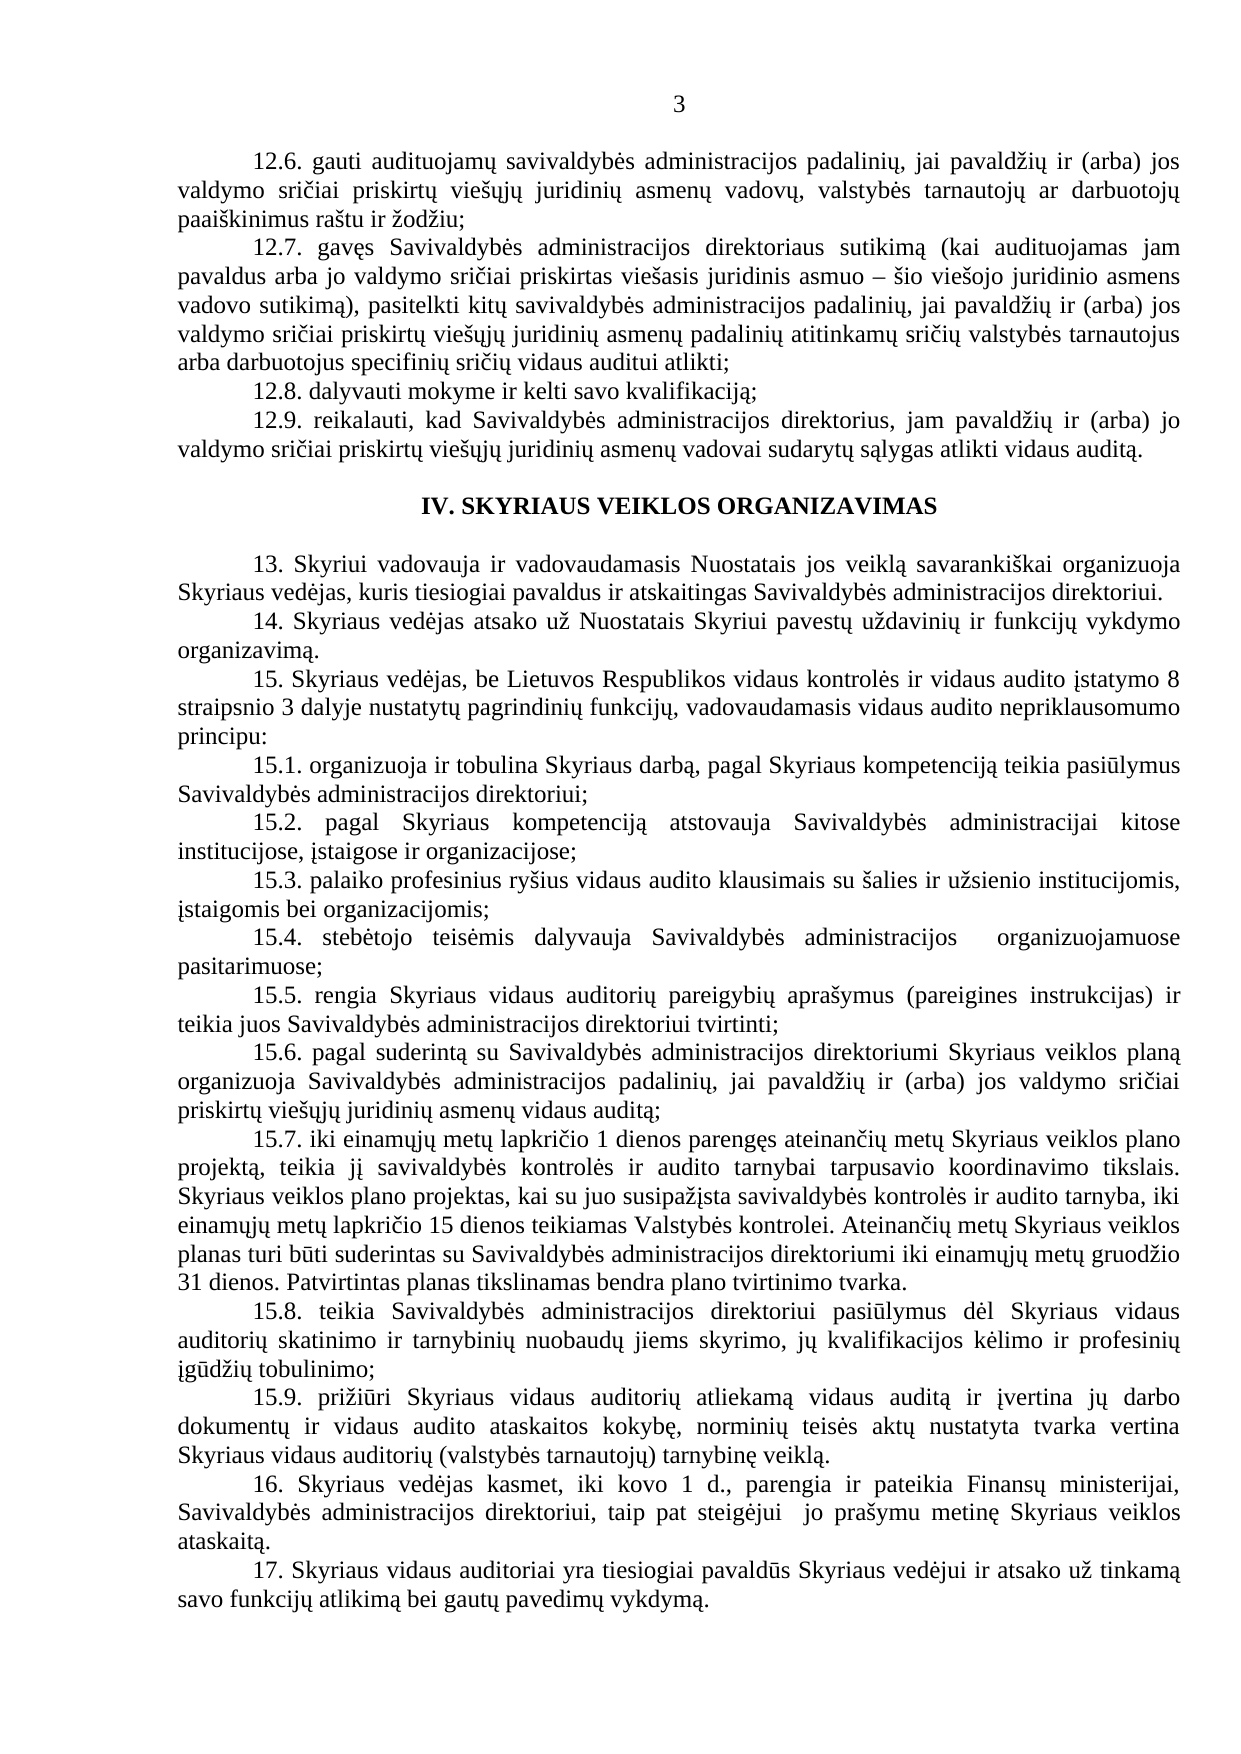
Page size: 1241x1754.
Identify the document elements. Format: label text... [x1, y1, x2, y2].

text 15. Skyriaus vedėjas, be Lietuvos Respublikos vidaus kontrolės ir vidaus audito įstatymo 8 straipsnio 3 dalyje nustatytų pagrindinių funkcijų, vadovaudamasis vidaus audito nepriklausomumo principu: [177, 664, 1181, 750]
text 16. Skyriaus vedėjas kasmet, iki kovo 1 d., parengia ir pateikia Finansų ministerijai, Savivaldybės administracijos direktoriui, taip pat steigėjui jo prašymu metinę Skyriaus veiklos ataskaitą. [177, 1469, 1181, 1555]
text 17. Skyriaus vidaus auditoriai yra tiesiogiai pavaldūs Skyriaus vedėjui ir atsako už tinkamą savo funkcijų atlikimą bei gautų pavedimų vykdymą. [177, 1555, 1181, 1612]
text 15.1. organizuoja ir tobulina Skyriaus darbą, pagal Skyriaus kompetenciją teikia pasiūlymus Savivaldybės administracijos direktoriui; [177, 750, 1181, 807]
text IV. SKYRIAUS VEIKLOS organizavimas [177, 491, 1181, 520]
text 12.9. reikalauti, kad Savivaldybės administracijos direktorius, jam pavaldžių ir (arba) jo valdymo sričiai priskirtų viešųjų juridinių asmenų vadovai sudarytų sąlygas atlikti vidaus auditą. [177, 405, 1181, 462]
text 13. Skyriui vadovauja ir vadovaudamasis Nuostatais jos veiklą savarankiškai organizuoja Skyriaus vedėjas, kuris tiesiogiai pavaldus ir atskaitingas Savivaldybės administracijos direktoriui. [177, 549, 1181, 606]
text 15.2. pagal Skyriaus kompetenciją atstovauja Savivaldybės administracijai kitose institucijose, įstaigose ir organizacijose; [177, 807, 1181, 865]
text 15.7. iki einamųjų metų lapkričio 1 dienos parengęs ateinančių metų Skyriaus veiklos plano projektą, teikia jį savivaldybės kontrolės ir audito tarnybai tarpusavio koordinavimo tikslais. Skyriaus veiklos plano projektas, kai su juo susipažįsta savivaldybės kontrolės ir audito tarnyba, iki einamųjų metų lapkričio 15 dienos teikiamas Valstybės kontrolei. Ateinančių metų Skyriaus veiklos planas turi būti suderintas su Savivaldybės administracijos direktoriumi iki einamųjų metų gruodžio 31 dienos. Patvirtintas planas tikslinamas bendra plano tvirtinimo tvarka. [177, 1124, 1181, 1296]
text 15.6. pagal suderintą su Savivaldybės administracijos direktoriumi Skyriaus veiklos planą organizuoja Savivaldybės administracijos padalinių, jai pavaldžių ir (arba) jos valdymo sričiai priskirtų viešųjų juridinių asmenų vidaus auditą; [177, 1037, 1181, 1124]
text 15.8. teikia Savivaldybės administracijos direktoriui pasiūlymus dėl Skyriaus vidaus auditorių skatinimo ir tarnybinių nuobaudų jiems skyrimo, jų kvalifikacijos kėlimo ir profesinių įgūdžių tobulinimo; [177, 1296, 1181, 1382]
text 15.4. stebėtojo teisėmis dalyvauja Savivaldybės administracijos organizuojamuose pasitarimuose; [177, 922, 1181, 980]
text 15.3. palaiko profesinius ryšius vidaus audito klausimais su šalies ir užsienio institucijomis, įstaigomis bei organizacijomis; [177, 865, 1181, 922]
text 15.9. prižiūri Skyriaus vidaus auditorių atliekamą vidaus auditą ir įvertina jų darbo dokumentų ir vidaus audito ataskaitos kokybę, norminių teisės aktų nustatyta tvarka vertina Skyriaus vidaus auditorių (valstybės tarnautojų) tarnybinę veiklą. [177, 1382, 1181, 1469]
text 12.8. dalyvauti mokyme ir kelti savo kvalifikaciją; [177, 376, 1181, 405]
text 15.5. rengia Skyriaus vidaus auditorių pareigybių aprašymus (pareigines instrukcijas) ir teikia juos Savivaldybės administracijos direktoriui tvirtinti; [177, 980, 1181, 1037]
text 12.7. gavęs Savivaldybės administracijos direktoriaus sutikimą (kai audituojamas jam pavaldus arba jo valdymo sričiai priskirtas viešasis juridinis asmuo – šio viešojo juridinio asmens vadovo sutikimą), pasitelkti kitų savivaldybės administracijos padalinių, jai pavaldžių ir (arba) jos valdymo sričiai priskirtų viešųjų juridinių asmenų padalinių atitinkamų sričių valstybės tarnautojus arba darbuotojus specifinių sričių vidaus auditui atlikti; [177, 232, 1181, 376]
text 14. Skyriaus vedėjas atsako už Nuostatais Skyriui pavestų uždavinių ir funkcijų vykdymo organizavimą. [177, 606, 1181, 664]
text 12.6. gauti audituojamų savivaldybės administracijos padalinių, jai pavaldžių ir (arba) jos valdymo sričiai priskirtų viešųjų juridinių asmenų vadovų, valstybės tarnautojų ar darbuotojų paaiškinimus raštu ir žodžiu; [177, 146, 1181, 232]
